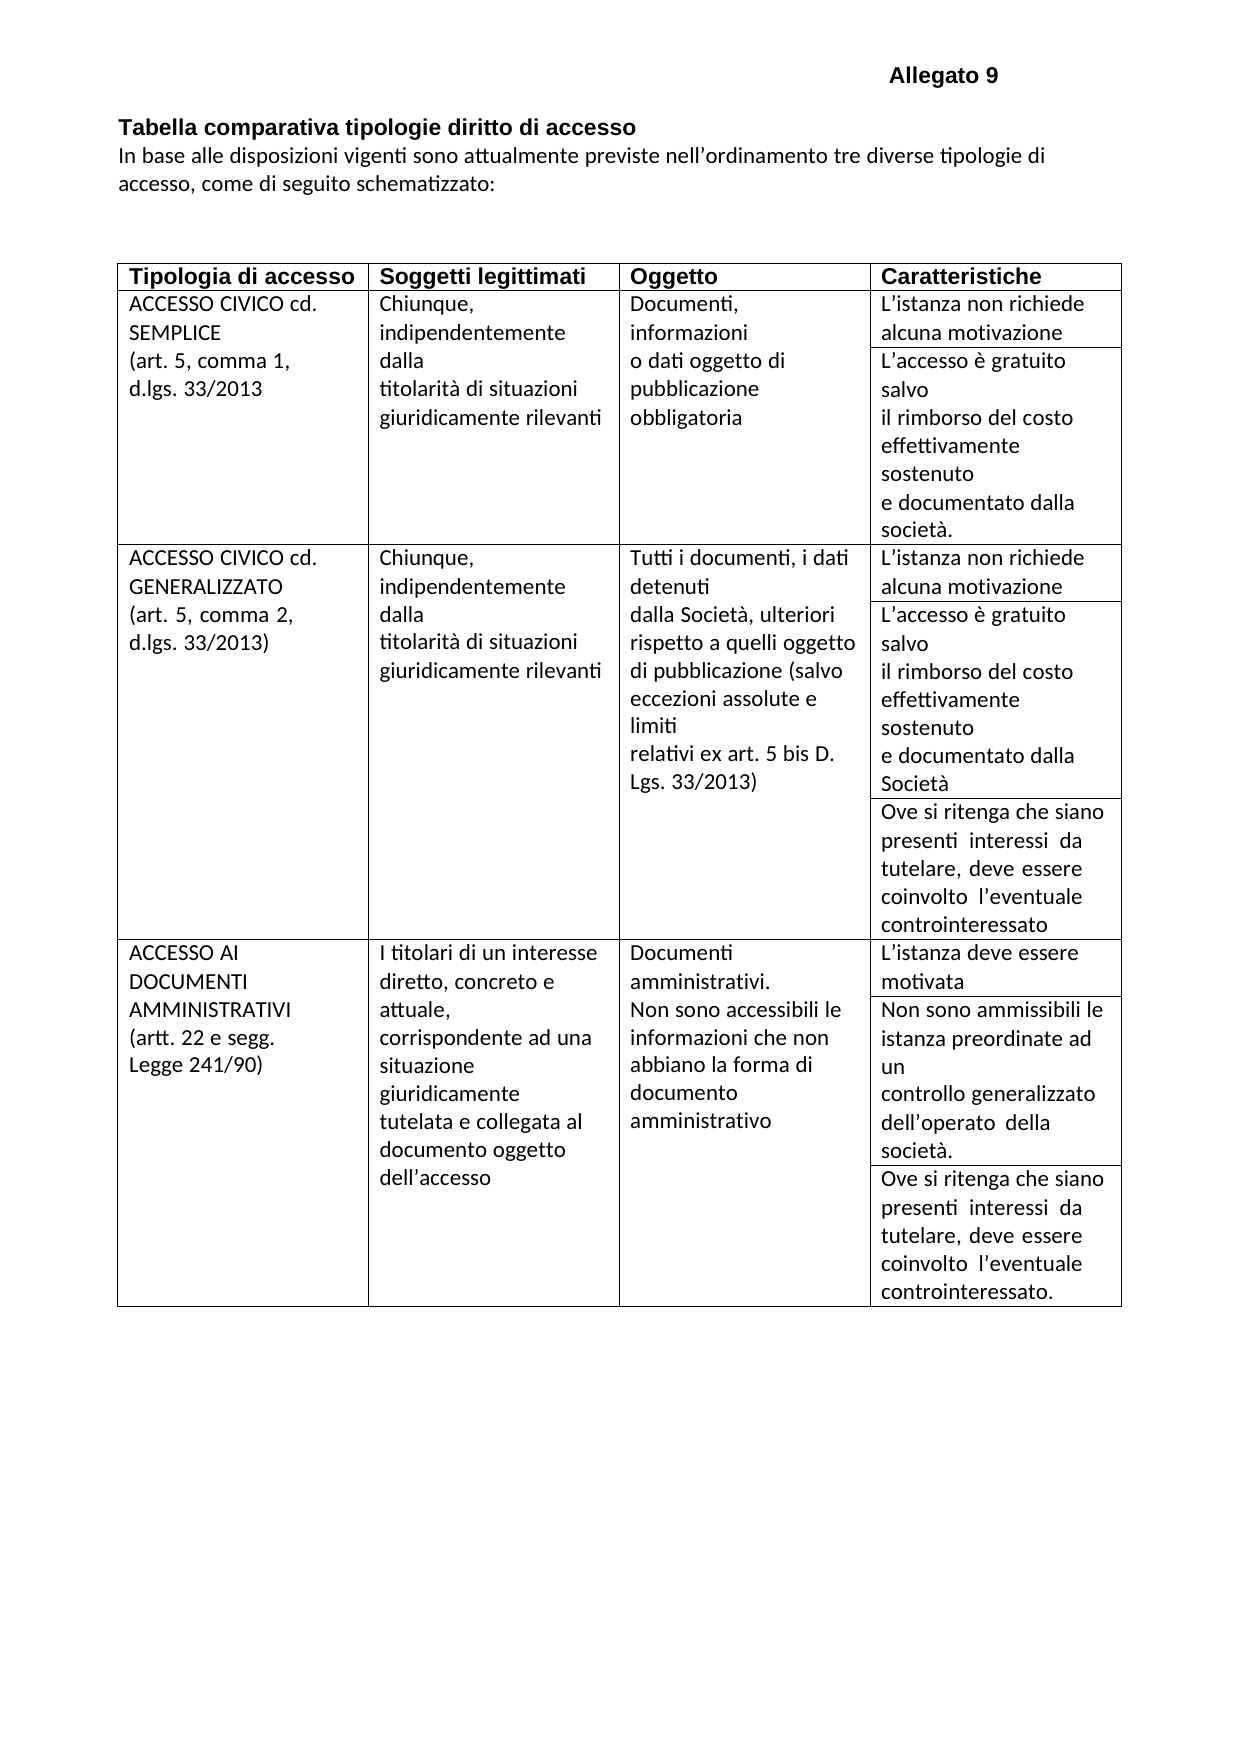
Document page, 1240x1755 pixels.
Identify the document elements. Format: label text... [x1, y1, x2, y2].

table_cell Chiunque, indipendentemente dalla titolarità di situazioni giuridicamente rilevanti [369, 545, 619, 939]
table_cell ACCESSO CIVICO cd. SEMPLICE (art. 5, comma 1, d.lgs. 33/2013 [118, 291, 368, 544]
table_cell L’accesso è gratuito salvo il rimborso del costo effettivamente sostenuto e documentato dalla società. [871, 348, 1121, 544]
table_cell ACCESSO AI DOCUMENTI AMMINISTRATIVI (artt. 22 e segg. Legge 241/90) [118, 940, 368, 1306]
table_cell Documenti amministrativi. Non sono accessibili le informazioni che non abbiano la forma di documento amministrativo [620, 940, 870, 1306]
table_cell Documenti, informazioni o dati oggetto di pubblicazione obbligatoria [620, 291, 870, 544]
table_cell L’accesso è gratuito salvo il rimborso del costo effettivamente sostenuto e documentato dalla Società [871, 602, 1121, 798]
table_cell I titolari di un interesse diretto, concreto e attuale, corrispondente ad una situazione giuridicamente tutelata e collegata al documento oggetto dell’accesso [369, 940, 619, 1306]
table_header Soggetti legittimati [369, 264, 619, 290]
text In base alle disposizioni vigenti sono attualmente previste nell’ordinamento tre diverse tipologie di accesso, come di seguito schematizzato: [118, 141, 1123, 197]
table_header Oggetto [620, 264, 870, 290]
text Tabella comparativa tipologie diritto di accesso [118, 114, 1133, 140]
table_cell Non sono ammissibili le istanza preordinate ad un controllo generalizzato dell’operato della società. [871, 997, 1121, 1164]
table_cell L’istanza deve essere motivata [871, 940, 1121, 996]
table_cell Ove si ritenga che siano presenti interessi da tutelare, deve essere coinvolto l’eventuale controinteressato. [871, 1166, 1121, 1306]
table_header Caratteristiche [871, 264, 1121, 290]
table_cell L’istanza non richiede alcuna motivazione [871, 291, 1121, 347]
table_cell ACCESSO CIVICO cd. GENERALIZZATO (art. 5, comma 2, d.lgs. 33/2013) [118, 545, 368, 939]
table_cell Chiunque, indipendentemente dalla titolarità di situazioni giuridicamente rilevanti [369, 291, 619, 544]
text Allegato 9 [106, 62, 998, 88]
table_cell Ove si ritenga che siano presenti interessi da tutelare, deve essere coinvolto l’eventuale controinteressato [871, 799, 1121, 939]
table_header Tipologia di accesso [118, 264, 368, 290]
table_cell Tutti i documenti, i dati detenuti dalla Società, ulteriori rispetto a quelli oggetto di pubblicazione (salvo eccezioni assolute e limiti relativi ex art. 5 bis D. Lgs. 33/2013) [620, 545, 870, 939]
table_cell L’istanza non richiede alcuna motivazione [871, 545, 1121, 601]
